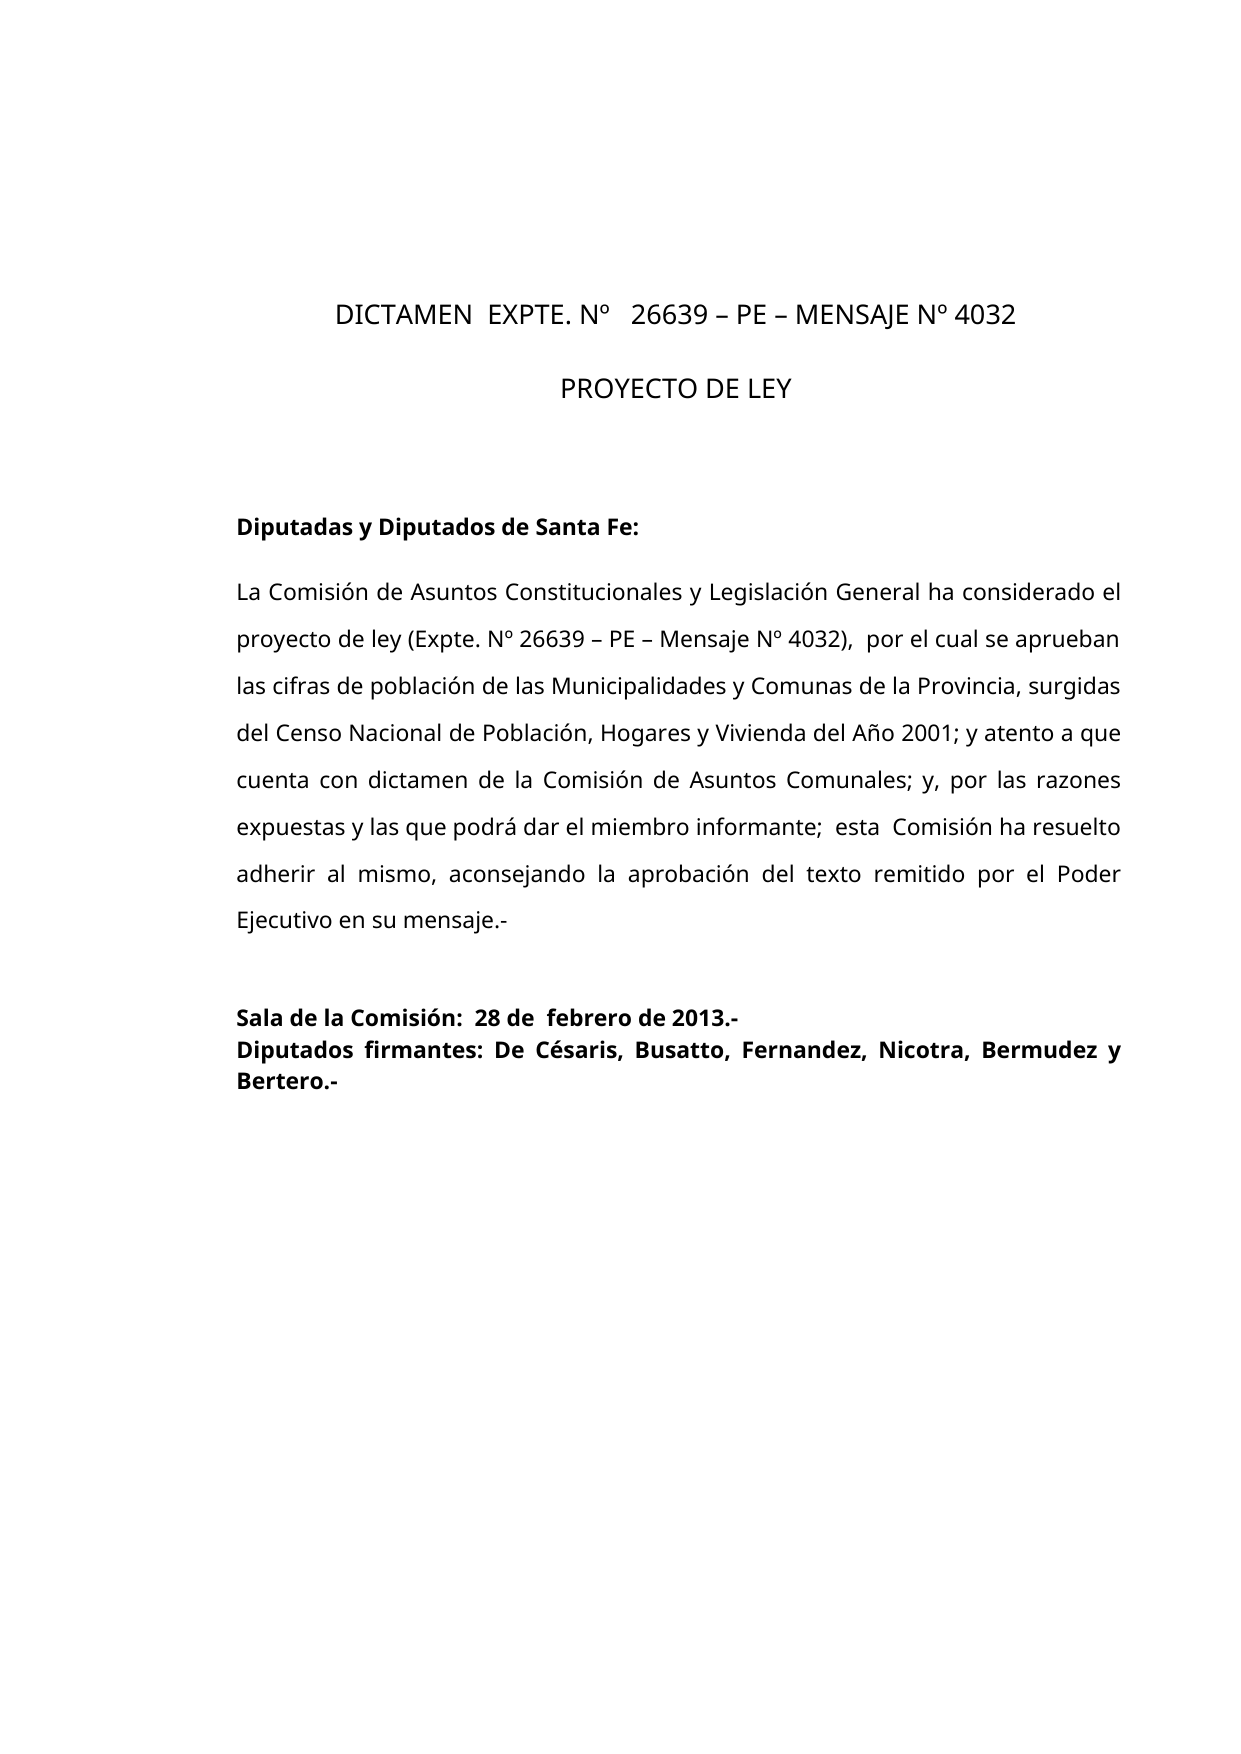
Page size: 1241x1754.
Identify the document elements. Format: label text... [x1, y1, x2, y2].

text La Comisión de Asuntos Constitucionales y Legislación General ha considerado el proyecto de ley (Expte. Nº 26639 – PE – Mensaje Nº 4032), por el cual se aprueban las cifras de población de las Municipalidades y Comunas de la Provincia, surgidas del Censo Nacional de Población, Hogares y Vivienda del Año 2001; y atento a que cuenta con dictamen de la Comisión de Asuntos Comunales; y, por las razones expuestas y las que podrá dar el miembro informante; esta Comisión ha resuelto adherir al mismo, aconsejando la aprobación del texto remitido por el Poder Ejecutivo en su mensaje.- [236, 576, 1122, 936]
text PROYECTO DE LEY [236, 369, 1122, 406]
text Sala de la Comisión: 28 de febrero de 2013.- [236, 1002, 1122, 1033]
text DICTAMEN EXPTE. Nº 26639 – PE – MENSAJE Nº 4032 [236, 295, 1122, 332]
text Diputados firmantes: De Césaris, Busatto, Fernandez, Nicotra, Bermudez y Bertero.- [236, 1033, 1122, 1096]
text Diputadas y Diputados de Santa Fe: [236, 511, 1122, 542]
